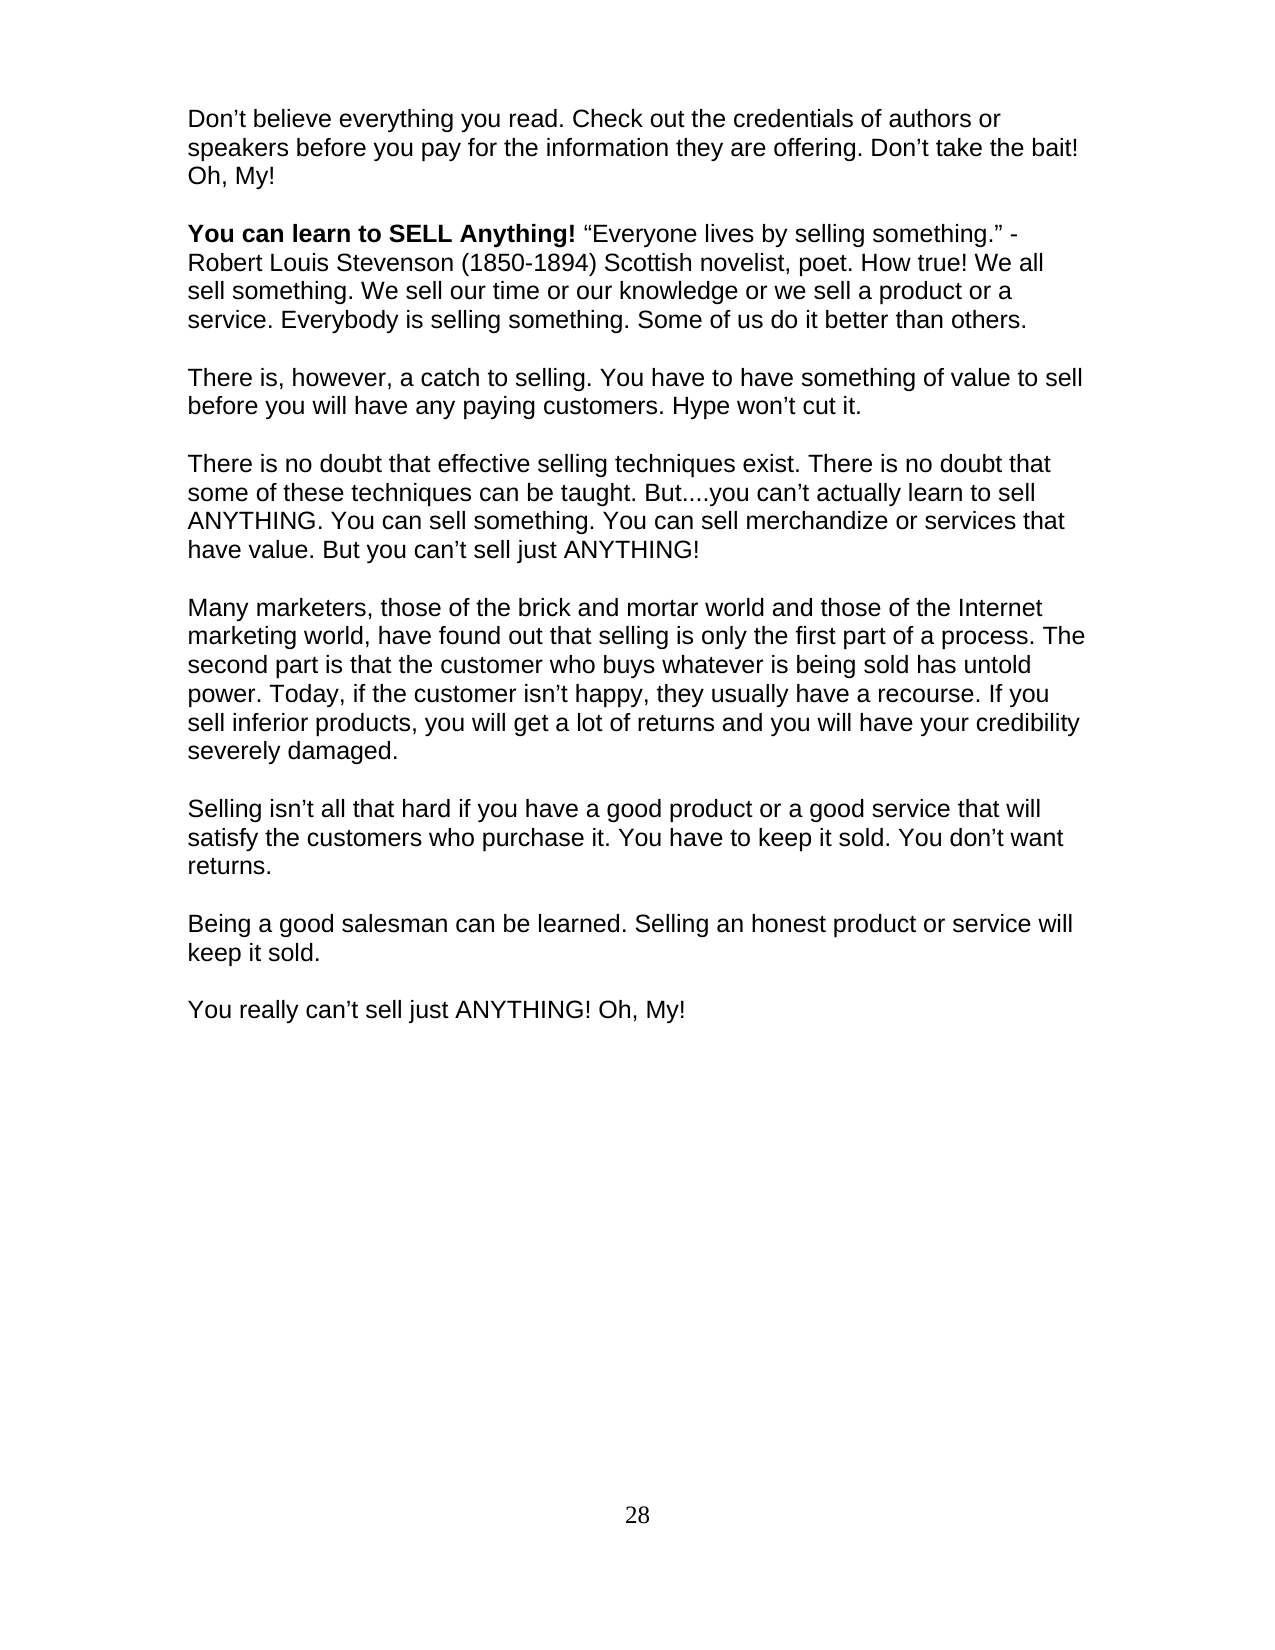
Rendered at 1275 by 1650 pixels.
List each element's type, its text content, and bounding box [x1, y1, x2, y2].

text You really can’t sell just ANYTHING! Oh, My! [187, 995, 1087, 1024]
text Being a good salesman can be learned. Selling an honest product or service will keep it sold. [187, 909, 1087, 966]
text You can learn to SELL Anything! “Everyone lives by selling something.” - Robert Louis Stevenson (1850-1894) Scottish novelist, poet. How true! We all sell something. We sell our time or our knowledge or we sell a product or a service. Everybody is selling something. Some of us do it better than others. [187, 219, 1087, 334]
text There is no doubt that effective selling techniques exist. There is no doubt that some of these techniques can be taught. But....you can’t actually learn to sell ANYTHING. You can sell something. You can sell merchandize or services that have value. But you can’t sell just ANYTHING! [187, 449, 1087, 564]
text Many marketers, those of the brick and mortar world and those of the Internet marketing world, have found out that selling is only the first part of a process. The second part is that the customer who buys whatever is being sold has untold power. Today, if the customer isn’t happy, they usually have a recourse. If you sell inferior products, you will get a lot of returns and you will have your credibility severely damaged. [187, 592, 1087, 765]
text Don’t believe everything you read. Check out the credentials of authors or speakers before you pay for the information they are offering. Don’t take the bait! Oh, My! [187, 104, 1087, 190]
text There is, however, a catch to selling. You have to have something of value to sell before you will have any paying customers. Hype won’t cut it. [187, 362, 1087, 420]
text Selling isn’t all that hard if you have a good product or a good service that will satisfy the customers who purchase it. You have to keep it sold. You don’t want returns. [187, 794, 1087, 880]
